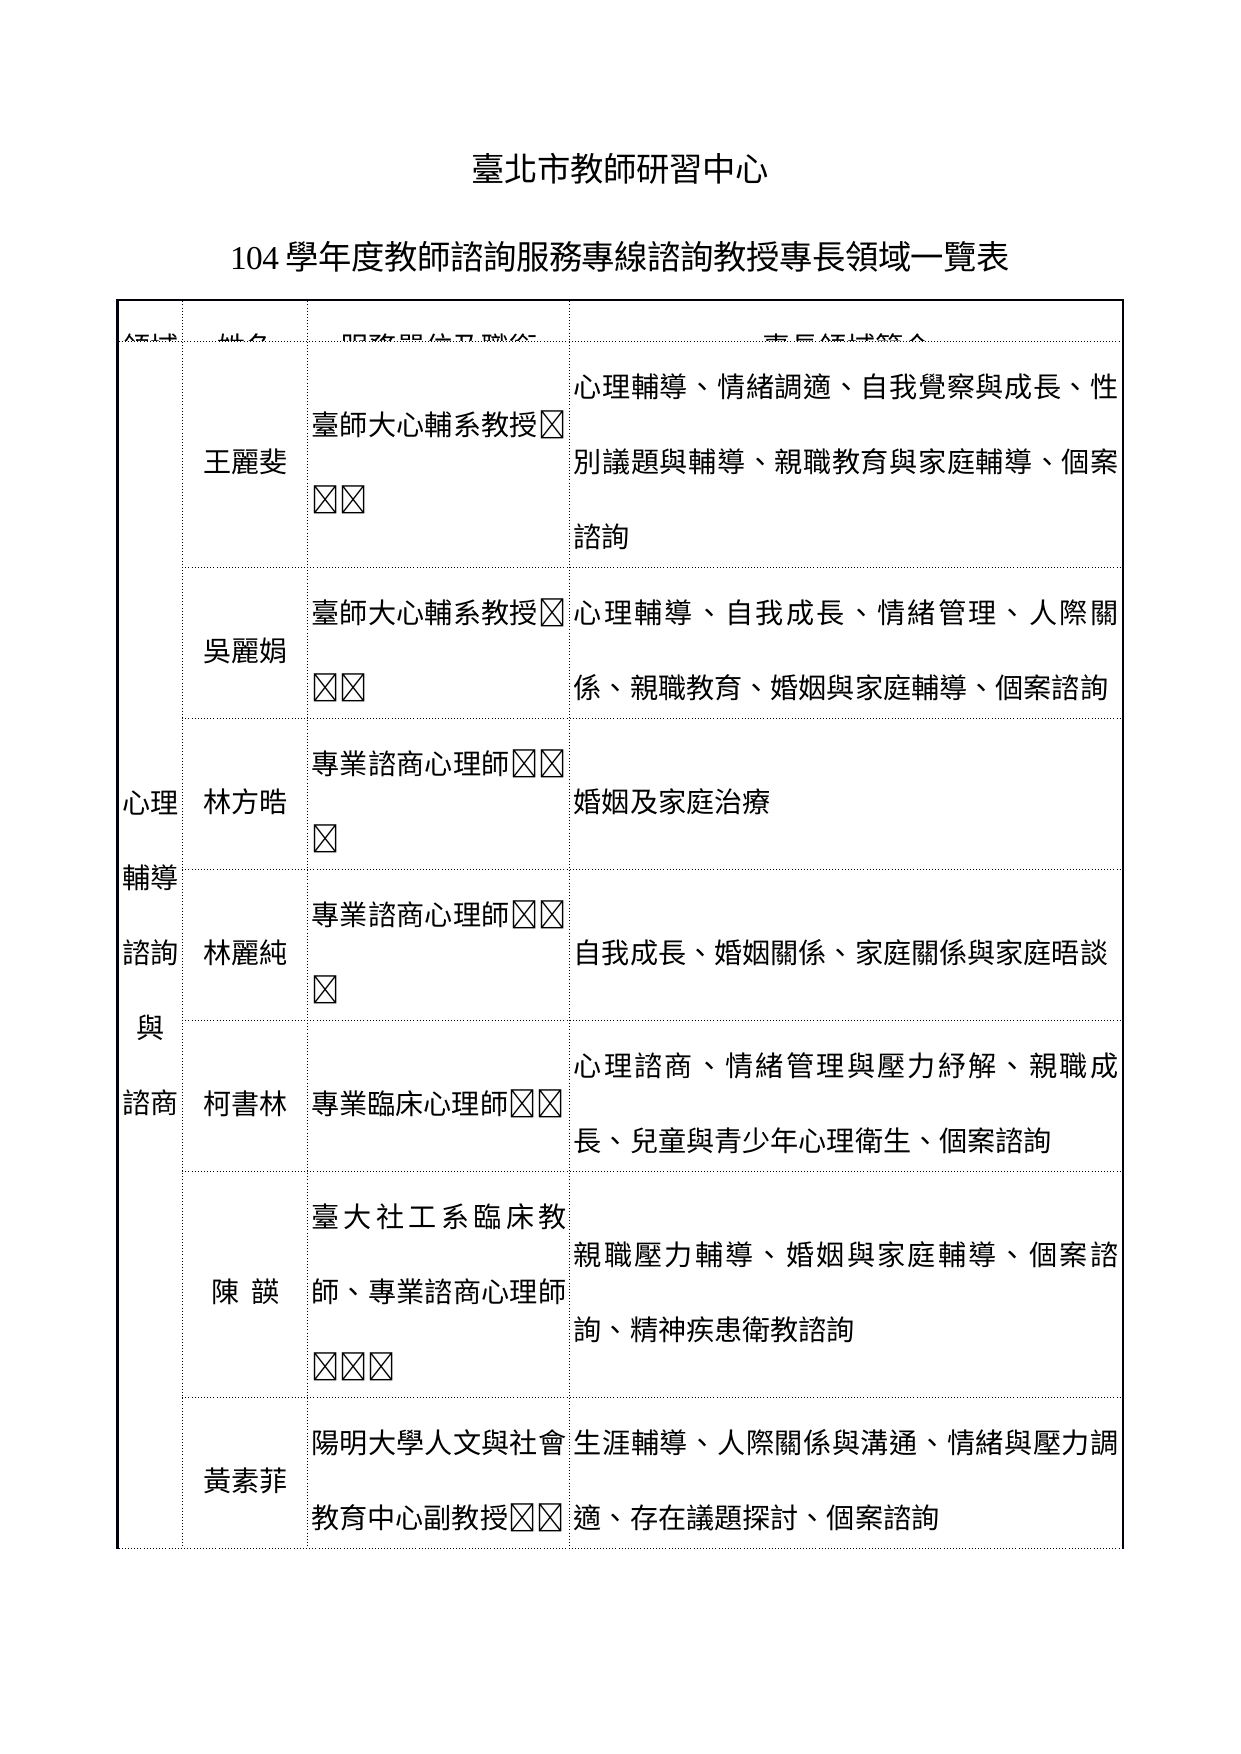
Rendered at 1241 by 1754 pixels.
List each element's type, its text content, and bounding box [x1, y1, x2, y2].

table_cell 親職壓力輔導、婚姻與家庭輔導、個案諮詢、精神疾患衛教諮詢 [570, 1171, 1122, 1397]
table_cell 心理輔導諮詢與 諮商 [119, 341, 183, 1548]
table_cell 柯書林 [183, 1020, 307, 1171]
table_cell 專業諮商心理師 [307, 869, 570, 1020]
table_cell 陳 韺 [183, 1171, 307, 1397]
table_cell 吳麗娟 [183, 567, 307, 718]
table_header 姓名 [183, 301, 307, 341]
table_cell 林方晧 [183, 718, 307, 869]
table_header 服務單位及職銜 [307, 301, 570, 341]
table_cell 專業諮商心理師 [307, 718, 570, 869]
table_cell 婚姻及家庭治療 [570, 718, 1122, 869]
text 104學年度教師諮詢服務專線諮詢教授專長領域一覽表 [118, 211, 1122, 286]
table_header 專長領域簡介 [570, 301, 1122, 341]
table_cell 臺大社工系臨床教師、專業諮商心理師 [307, 1171, 570, 1397]
table_cell 生涯輔導、人際關係與溝通、情緒與壓力調適、存在議題探討、個案諮詢 [570, 1397, 1122, 1548]
table_cell 陽明大學人文與社會教育中心副教授 [307, 1397, 570, 1548]
table_cell 臺師大心輔系教授 [307, 567, 570, 718]
table_cell 黃素菲 [183, 1397, 307, 1548]
table_cell 專業臨床心理師 [307, 1020, 570, 1171]
table_cell 心理諮商、情緒管理與壓力紓解、親職成長、兒童與青少年心理衛生、個案諮詢 [570, 1020, 1122, 1171]
table_header 領域 [119, 301, 183, 341]
table_cell 林麗純 [183, 869, 307, 1020]
table_cell 心理輔導、情緒調適、自我覺察與成長、性別議題與輔導、親職教育與家庭輔導、個案諮詢 [570, 341, 1122, 567]
table_cell 自我成長、婚姻關係、家庭關係與家庭晤談 [570, 869, 1122, 1020]
table_cell 王麗斐 [183, 341, 307, 567]
table_cell 臺師大心輔系教授 [307, 341, 570, 567]
table_cell 心理輔導、自我成長、情緒管理、人際關係、親職教育、婚姻與家庭輔導、個案諮詢 [570, 567, 1122, 718]
text 臺北市教師研習中心 [118, 123, 1122, 198]
